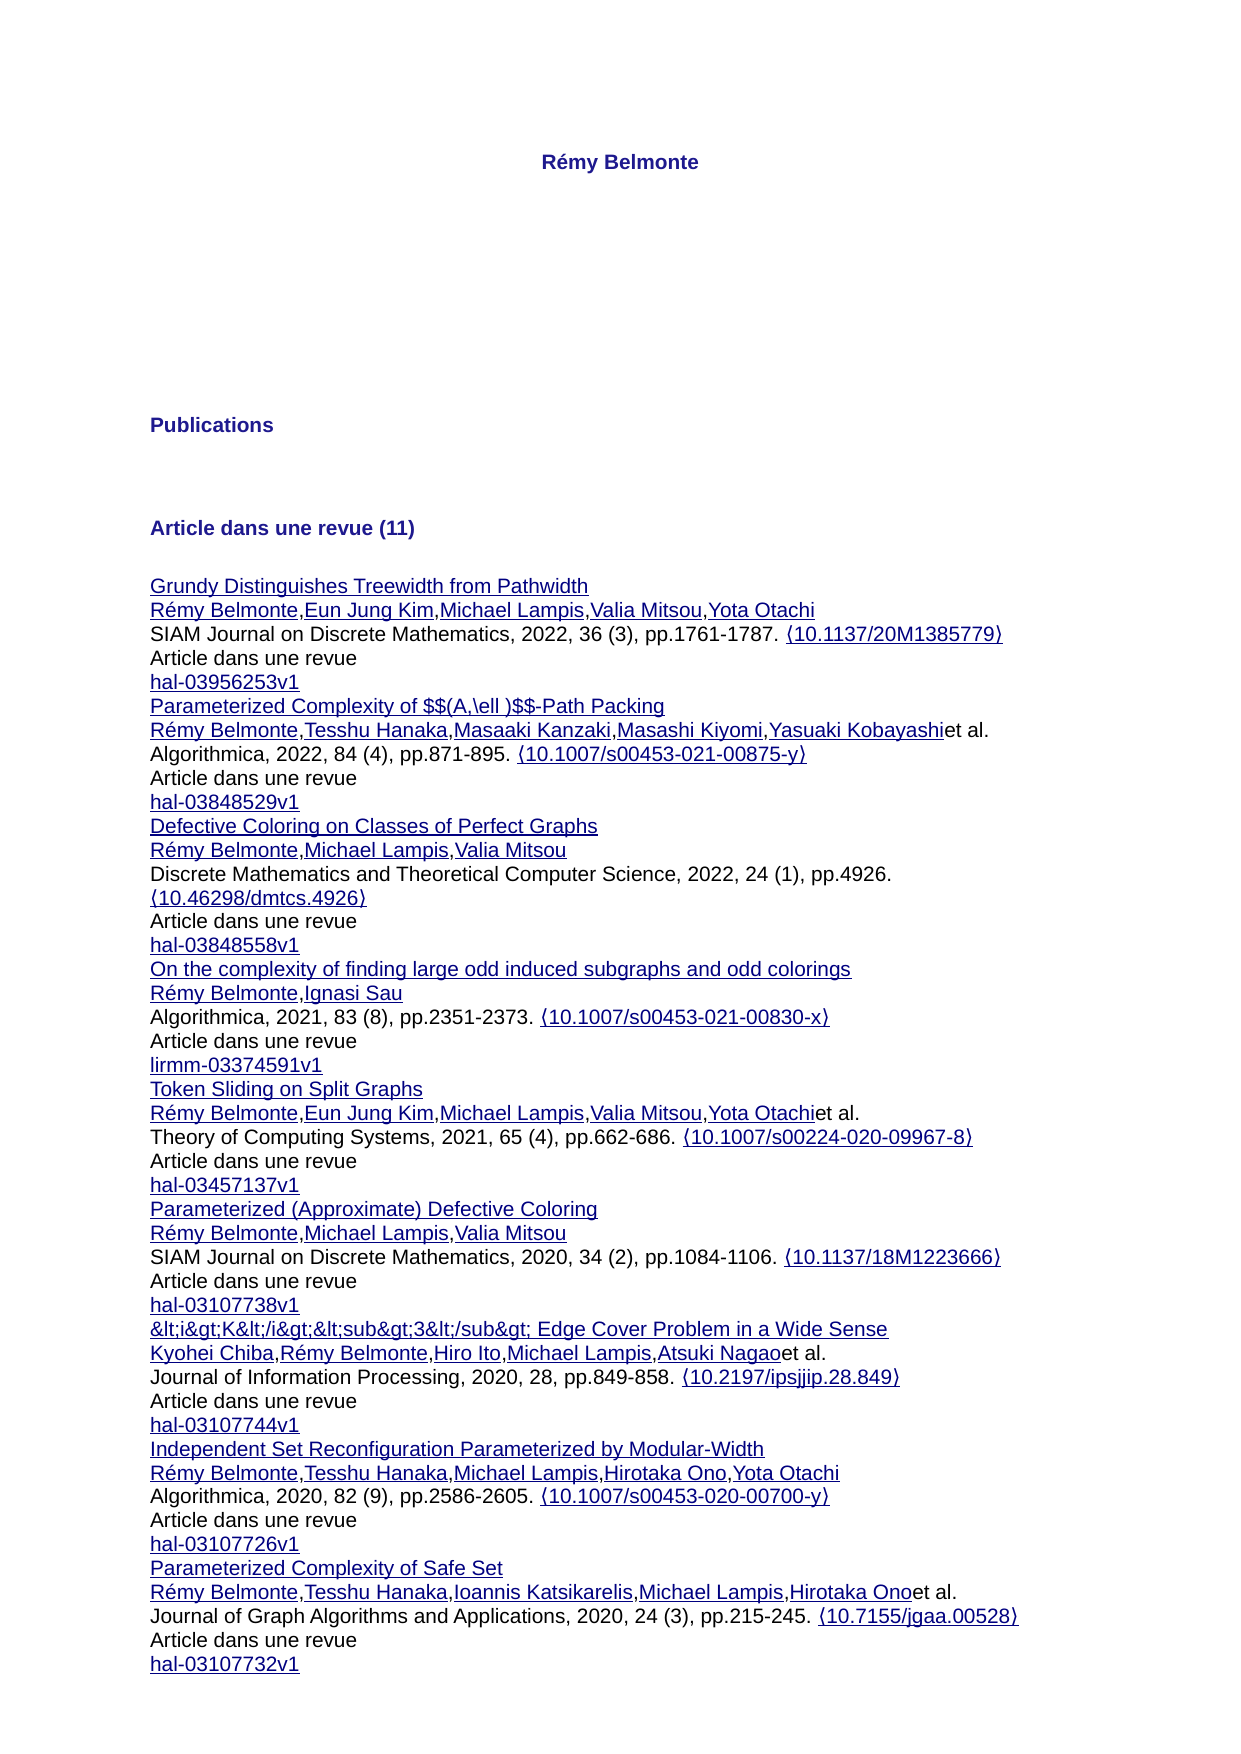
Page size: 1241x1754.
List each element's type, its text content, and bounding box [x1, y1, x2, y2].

table_cell Independent Set Reconfiguration Parameterized by Modular-Width Rémy Belmonte,Tesshu Hanaka,Michael Lampis,Hirotaka Ono,Yota Otachi Algorithmica, 2020, 82 (9), pp.2586-2605. ⟨10.1007/s00453-020-00700-y⟩ Article dans une revue hal-03107726v1 [150, 1436, 1090, 1556]
subtitle Publications [150, 412, 1090, 436]
table_cell On the complexity of finding large odd induced subgraphs and odd colorings Rémy Belmonte,Ignasi Sau Algorithmica, 2021, 83 (8), pp.2351-2373. ⟨10.1007/s00453-021-00830-x⟩ Article dans une revue lirmm-03374591v1 [150, 957, 1090, 1077]
table_cell Parameterized Complexity of $$(A,\ell )$$-Path Packing Rémy Belmonte,Tesshu Hanaka,Masaaki Kanzaki,Masashi Kiyomi,Yasuaki Kobayashiet al. Algorithmica, 2022, 84 (4), pp.871-895. ⟨10.1007/s00453-021-00875-y⟩ Article dans une revue hal-03848529v1 [150, 694, 1090, 813]
subtitle Rémy Belmonte [150, 150, 1090, 174]
subtitle Article dans une revue (11) [150, 516, 1090, 539]
table_cell Token Sliding on Split Graphs Rémy Belmonte,Eun Jung Kim,Michael Lampis,Valia Mitsou,Yota Otachiet al. Theory of Computing Systems, 2021, 65 (4), pp.662-686. ⟨10.1007/s00224-020-09967-8⟩ Article dans une revue hal-03457137v1 [150, 1077, 1090, 1197]
table_cell &lt;i&gt;K&lt;/i&gt;&lt;sub&gt;3&lt;/sub&gt; Edge Cover Problem in a Wide Sense Kyohei Chiba,Rémy Belmonte,Hiro Ito,Michael Lampis,Atsuki Nagaoet al. Journal of Information Processing, 2020, 28, pp.849-858. ⟨10.2197/ipsjjip.28.849⟩ Article dans une revue hal-03107744v1 [150, 1317, 1090, 1436]
table_cell Parameterized Complexity of Safe Set Rémy Belmonte,Tesshu Hanaka,Ioannis Katsikarelis,Michael Lampis,Hirotaka Onoet al. Journal of Graph Algorithms and Applications, 2020, 24 (3), pp.215-245. ⟨10.7155/jgaa.00528⟩ Article dans une revue hal-03107732v1 [150, 1556, 1090, 1676]
table_header Grundy Distinguishes Treewidth from Pathwidth Rémy Belmonte,Eun Jung Kim,Michael Lampis,Valia Mitsou,Yota Otachi SIAM Journal on Discrete Mathematics, 2022, 36 (3), pp.1761-1787. ⟨10.1137/20M1385779⟩ Article dans une revue hal-03956253v1 [150, 574, 1090, 694]
table_cell Defective Coloring on Classes of Perfect Graphs Rémy Belmonte,Michael Lampis,Valia Mitsou Discrete Mathematics and Theoretical Computer Science, 2022, 24 (1), pp.4926. ⟨10.46298/dmtcs.4926⟩ Article dans une revue hal-03848558v1 [150, 814, 1090, 957]
table_cell Parameterized (Approximate) Defective Coloring Rémy Belmonte,Michael Lampis,Valia Mitsou SIAM Journal on Discrete Mathematics, 2020, 34 (2), pp.1084-1106. ⟨10.1137/18M1223666⟩ Article dans une revue hal-03107738v1 [150, 1197, 1090, 1317]
